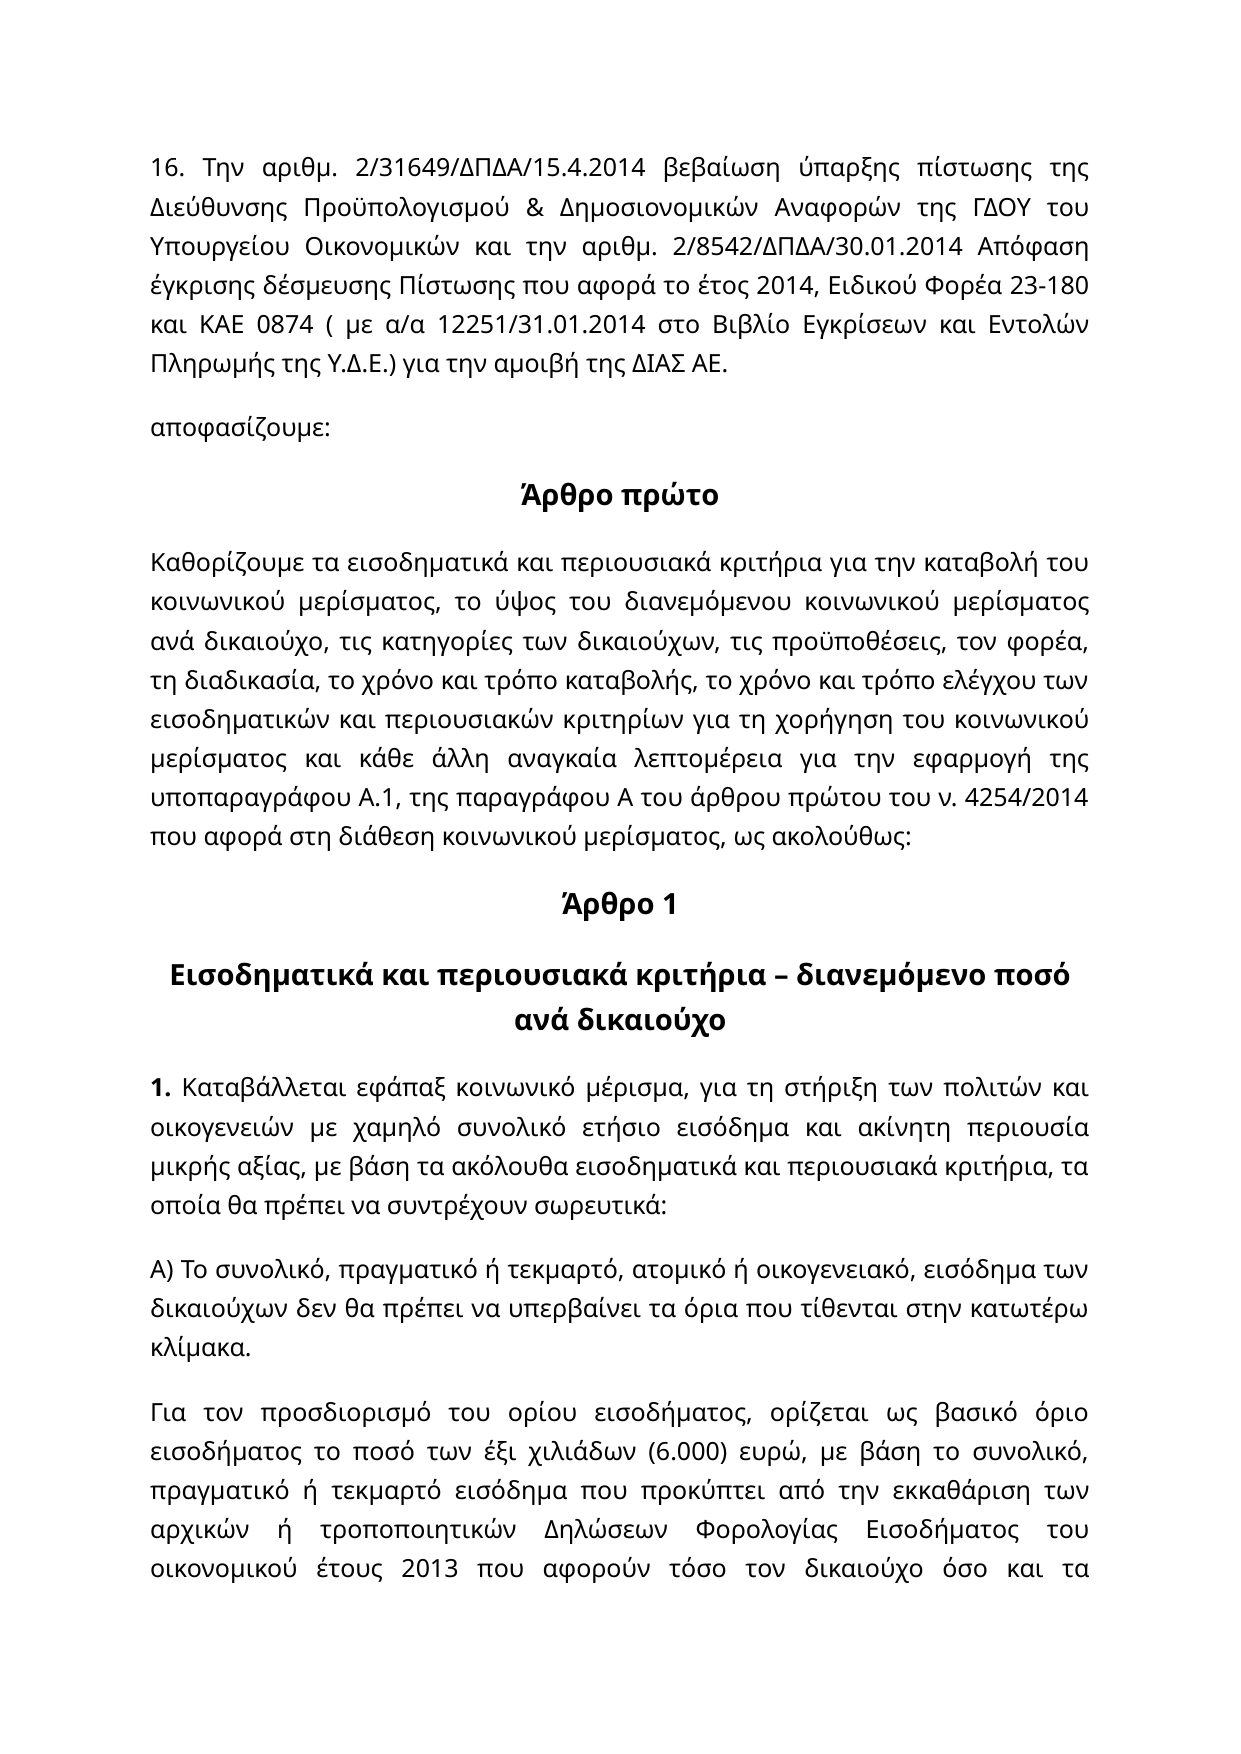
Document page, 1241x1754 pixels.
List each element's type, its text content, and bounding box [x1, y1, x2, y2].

text αποφασίζουμε: [150, 410, 1090, 444]
text Καθορίζουμε τα εισοδηματικά και περιουσιακά κριτήρια για την καταβολή του κοινωνικού μερίσματος, το ύψος του διανεμόμενου κοινωνικού μερίσματος ανά δικαιούχο, τις κατηγορίες των δικαιούχων, τις προϋποθέσεις, τον φορέα, τη διαδικασία, το χρόνο και τρόπο καταβολής, το χρόνο και τρόπο ελέγχου των εισοδηματικών και περιουσιακών κριτηρίων για τη χορήγηση του κοινωνικού μερίσματος και κάθε άλλη αναγκαία λεπτομέρεια για την εφαρμογή της υποπαραγράφου Α.1, της παραγράφου Α του άρθρου πρώτου του ν. 4254/2014 που αφορά στη διάθεση κοινωνικού μερίσματος, ως ακολούθως: [150, 545, 1090, 853]
text Για τον προσδιορισμό του ορίου εισοδήματος, ορίζεται ως βασικό όριο εισοδήματος το ποσό των έξι χιλιάδων (6.000) ευρώ, με βάση το συνολικό, πραγματικό ή τεκμαρτό εισόδημα που προκύπτει από την εκκαθάριση των αρχικών ή τροποποιητικών Δηλώσεων Φορολογίας Εισοδήματος του οικονομικού έτους 2013 που αφορούν τόσο τον δικαιούχο όσο και τα [150, 1394, 1090, 1585]
subtitle Εισοδηματικά και περιουσιακά κριτήρια – διανεμόμενο ποσό ανά δικαιούχο [150, 954, 1090, 1039]
text 1. Καταβάλλεται εφάπαξ κοινωνικό μέρισμα, για τη στήριξη των πολιτών και οικογενειών με χαμηλό συνολικό ετήσιο εισόδημα και ακίνητη περιουσία μικρής αξίας, με βάση τα ακόλουθα εισοδηματικά και περιουσιακά κριτήρια, τα οποία θα πρέπει να συντρέχουν σωρευτικά: [150, 1070, 1090, 1222]
subtitle Άρθρο 1 [150, 883, 1090, 923]
text 16. Την αριθμ. 2/31649/ΔΠΔΑ/15.4.2014 βεβαίωση ύπαρξης πίστωσης της Διεύθυνσης Προϋπολογισμού & Δημοσιονομικών Αναφορών της ΓΔΟΥ του Υπουργείου Οικονομικών και την αριθμ. 2/8542/ΔΠΔΑ/30.01.2014 Απόφαση έγκρισης δέσμευσης Πίστωσης που αφορά το έτος 2014, Ειδικού Φορέα 23-180 και ΚΑΕ 0874 ( με α/α 12251/31.01.2014 στο Βιβλίο Εγκρίσεων και Εντολών Πληρωμής της Υ.Δ.Ε.) για την αμοιβή της ΔΙΑΣ ΑΕ. [150, 150, 1090, 380]
subtitle Άρθρο πρώτο [150, 474, 1090, 514]
text Α) Το συνολικό, πραγματικό ή τεκμαρτό, ατομικό ή οικογενειακό, εισόδημα των δικαιούχων δεν θα πρέπει να υπερβαίνει τα όρια που τίθενται στην κατωτέρω κλίμακα. [150, 1252, 1090, 1364]
